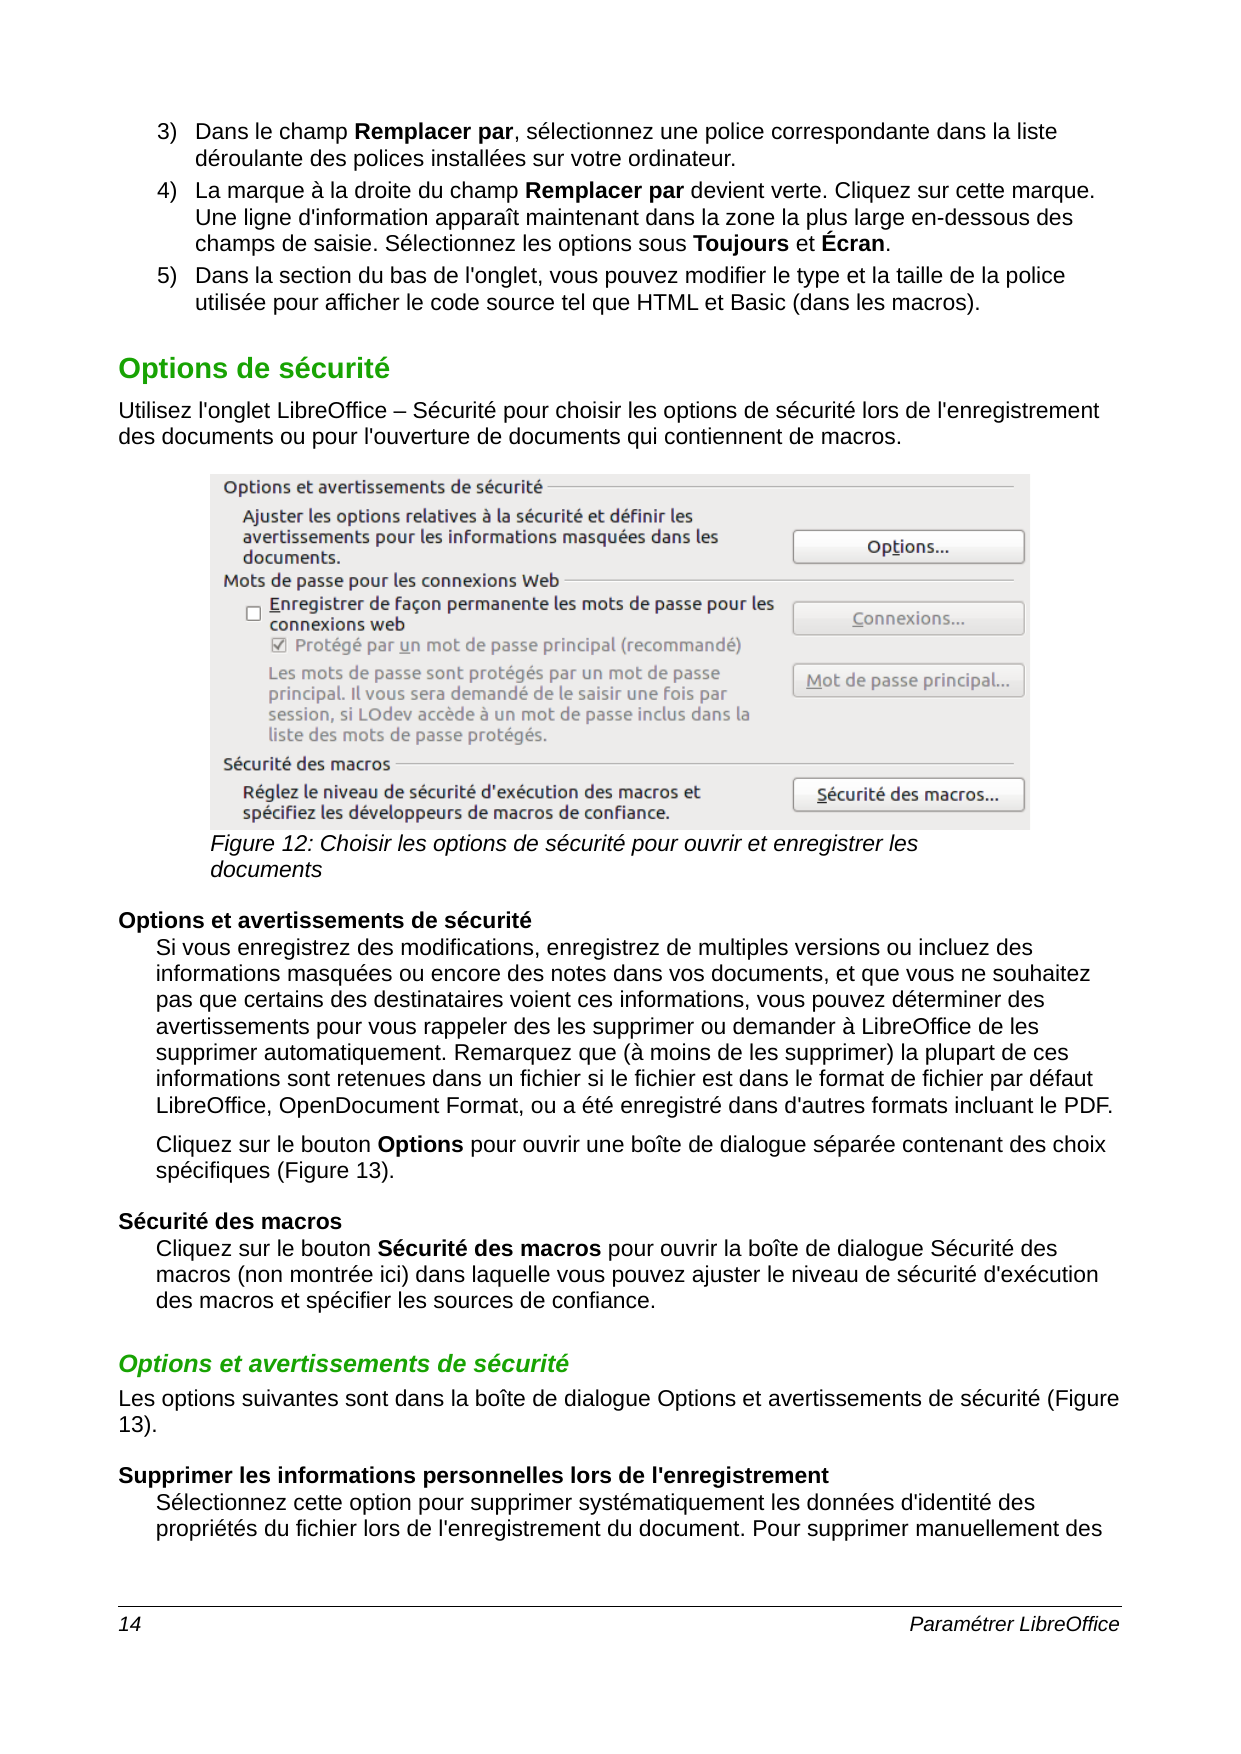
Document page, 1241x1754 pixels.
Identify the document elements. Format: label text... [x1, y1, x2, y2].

text Sélectionnez cette option pour supprimer systématiquement les données d'identité des propriétés du fichier lors de l'enregistrement du document. Pour supprimer manuellement des [156, 1488, 1122, 1541]
list Dans le champ Remplacer par, sélectionnez une police correspondante dans la liste déroulante des polices installées sur votre ordinateur. [177, 118, 1122, 171]
text Cliquez sur le bouton Options pour ouvrir une boîte de dialogue séparée contenant des choix spécifiques (Figure 13). [156, 1131, 1122, 1183]
text Cliquez sur le bouton Sécurité des macros pour ouvrir la boîte de dialogue Sécurité des macros (non montrée ici) dans laquelle vous pouvez ajuster le niveau de sécurité d'exécution des macros et spécifier les sources de confiance. [156, 1235, 1122, 1314]
text Utilisez l'onglet LibreOffice – Sécurité pour choisir les options de sécurité lors de l'enregistrement des documents ou pour l'ouverture de documents qui contiennent de macros. [118, 397, 1122, 449]
text Figure 12: Choisir les options de sécurité pour ouvrir et enregistrer les documents [210, 830, 1030, 882]
text Options et avertissements de sécurité [118, 907, 1122, 934]
text Les options suivantes sont dans la boîte de dialogue Options et avertissements de sécurité (Figure 13). [118, 1384, 1122, 1437]
list Dans la section du bas de l'onglet, vous pouvez modifier le type et la taille de la police utilisée pour afficher le code source tel que HTML et Basic (dans les macros). [177, 262, 1122, 315]
list La marque à la droite du champ Remplacer par devient verte. Cliquez sur cette marque. Une ligne d'information apparaît maintenant dans la zone la plus large en-dessous des champs de saisie. Sélectionnez les options sous Toujours et Écran. [177, 177, 1122, 256]
subtitle Options et avertissements de sécurité [118, 1349, 1122, 1378]
text Si vous enregistrez des modifications, enregistrez de multiples versions ou incluez des informations masquées ou encore des notes dans vos documents, et que vous ne souhaitez pas que certains des destinataires voient ces informations, vous pouvez déterminer des avertissements pour vous rappeler des les supprimer ou demander à LibreOffice de les supprimer automatiquement. Remarquez que (à moins de les supprimer) la plupart de ces informations sont retenues dans un fichier si le fichier est dans le format de fichier par défaut LibreOffice, OpenDocument Format, ou a été enregistré dans d'autres formats incluant le PDF. [156, 934, 1122, 1118]
text Supprimer les informations personnelles lors de l'enregistrement [118, 1462, 1122, 1488]
picture [210, 474, 1030, 830]
text Sécurité des macros [118, 1208, 1122, 1235]
subtitle Options de sécurité [118, 351, 1122, 384]
